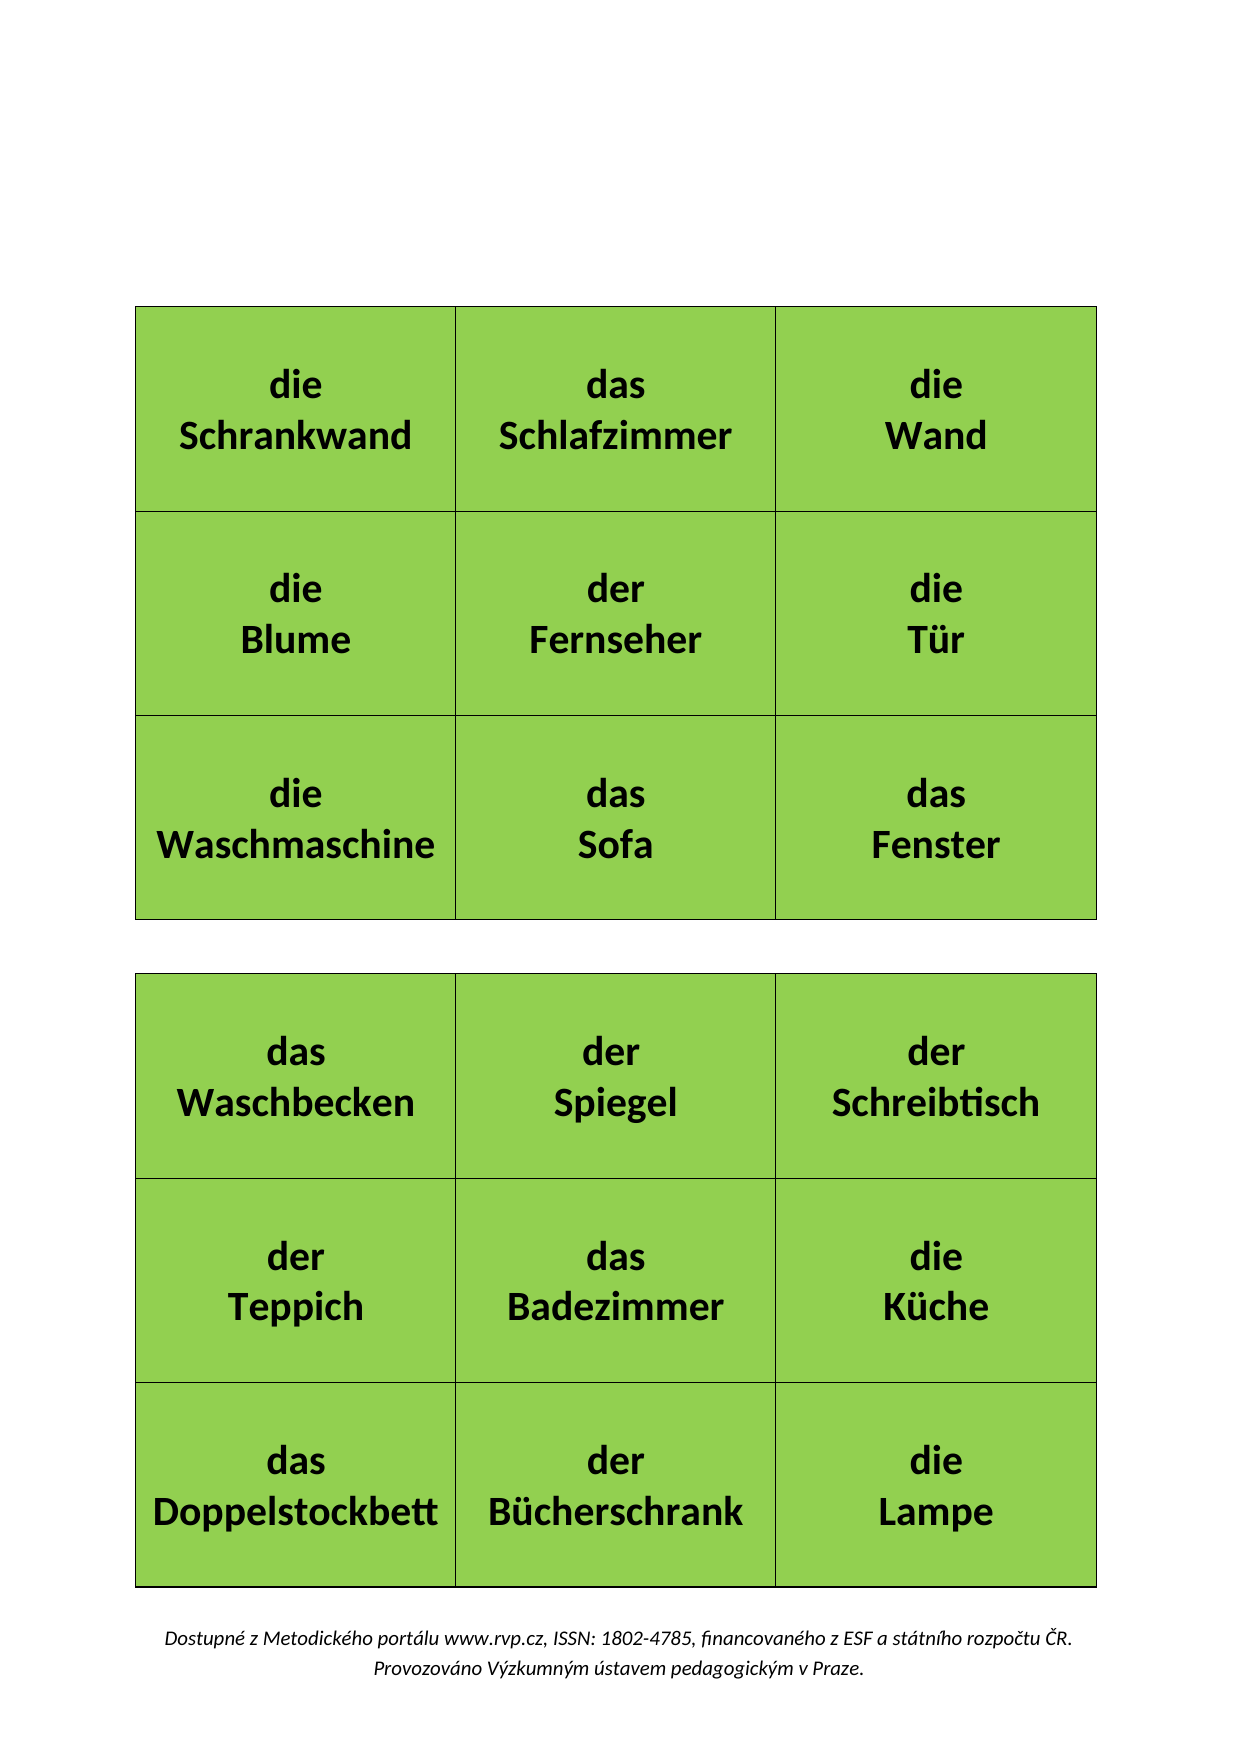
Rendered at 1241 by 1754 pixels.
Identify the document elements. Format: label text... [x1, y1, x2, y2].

table_cell die Blume [136, 512, 455, 715]
table_cell das Badezimmer [456, 1179, 775, 1382]
table_cell das Fenster [776, 716, 1096, 919]
table_header der Spiegel [456, 974, 775, 1178]
table_cell das Doppelstockbett [136, 1383, 455, 1586]
table_header die Wand [776, 307, 1096, 511]
table_header die Schrankwand [136, 307, 455, 511]
table_cell der Fernseher [456, 512, 775, 715]
table_cell das Sofa [456, 716, 775, 919]
table_cell die Tür [776, 512, 1096, 715]
table_cell der Teppich [136, 1179, 455, 1382]
table_cell die Küche [776, 1179, 1096, 1382]
table_header das Waschbecken [136, 974, 455, 1178]
table_header das Schlafzimmer [456, 307, 775, 511]
table_cell die Lampe [776, 1383, 1096, 1586]
table_header der Schreibtisch [776, 974, 1096, 1178]
table_cell der Bücherschrank [456, 1383, 775, 1586]
table_cell die Waschmaschine [136, 716, 455, 919]
